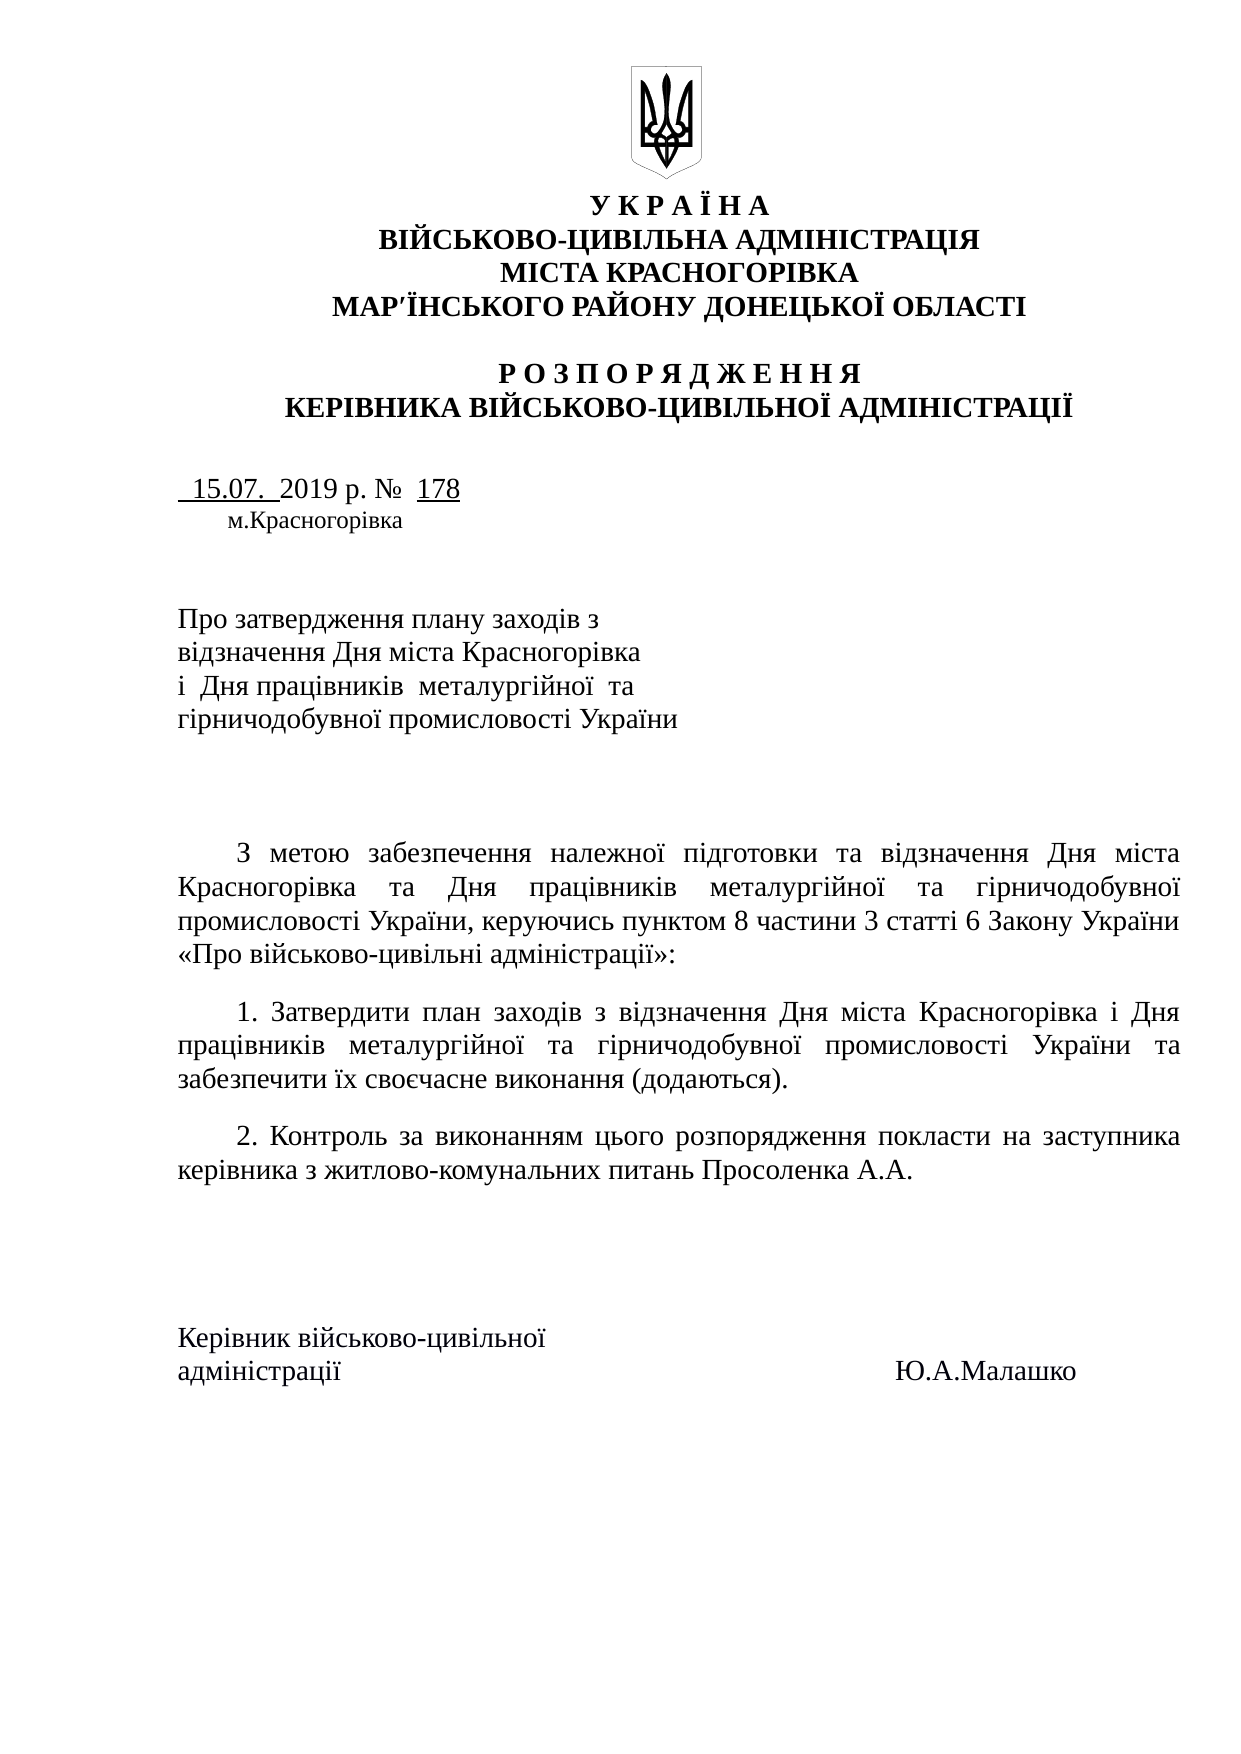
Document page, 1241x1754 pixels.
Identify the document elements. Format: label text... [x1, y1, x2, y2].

text У К Р А Ї Н А [177, 155, 1181, 222]
text Про затвердження плану заходів з відзначення Дня міста Красногорівка [177, 601, 709, 668]
text З метою забезпечення належної підготовки та відзначення Дня міста Красногорівка та Дня працівників металургійної та гірничодобувної промисловості України, керуючись пунктом 8 частини 3 статті 6 Закону України «Про військово-цивільні адміністрації»: [177, 836, 1181, 970]
text 2. Контроль за виконанням цього розпорядження покласти на заступника керівника з житлово-комунальних питань Просоленка А.А. [177, 1118, 1181, 1186]
text Керівник військово-цивільної [177, 1320, 1181, 1353]
text адміністрації Ю.А.Малашко [177, 1353, 1181, 1387]
text МІСТА КРАСНОГОРІВКА [177, 256, 1181, 289]
text гірничодобувної промисловості України [177, 701, 750, 735]
text ВІЙСЬКОВО-ЦИВІЛЬНА АДМІНІСТРАЦІЯ [177, 222, 1181, 256]
text 15.07. 2019 р. № 178 [177, 471, 1181, 505]
text 1. Затвердити план заходів з відзначення Дня міста Красногорівка і Дня працівників металургійної та гірничодобувної промисловості України та забезпечити їх своєчасне виконання (додаються). [177, 994, 1181, 1094]
text КЕРІВНИКА ВІЙСЬКОВО-ЦИВІЛЬНОЇ АДМІНІСТРАЦІЇ [177, 390, 1181, 423]
text і Дня працівників металургійної та [177, 668, 750, 701]
text МАР′ЇНСЬКОГО РАЙОНУ ДОНЕЦЬКОЇ ОБЛАСТІ [177, 289, 1181, 323]
text Р О З П О Р Я Д Ж Е Н Н Я [177, 356, 1181, 390]
text м.Красногорівка [177, 505, 517, 534]
